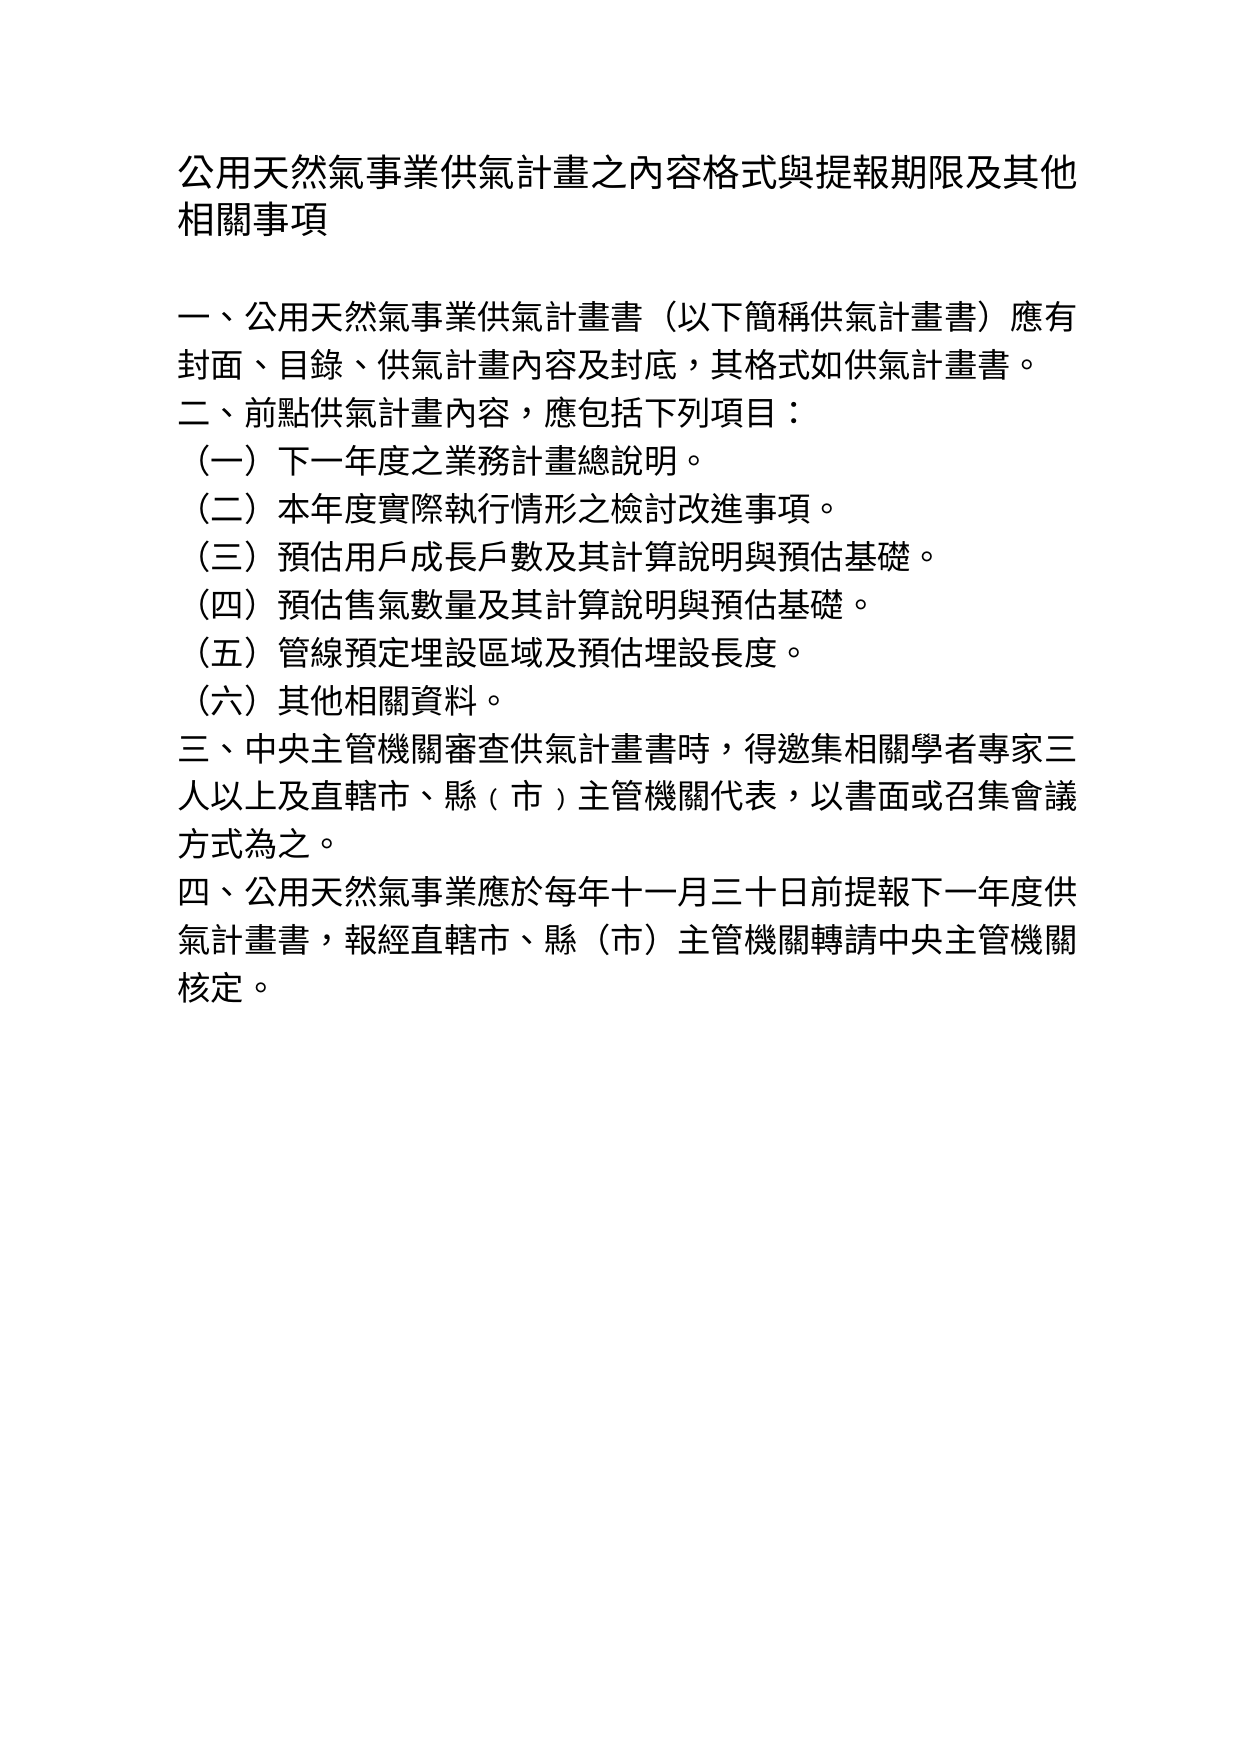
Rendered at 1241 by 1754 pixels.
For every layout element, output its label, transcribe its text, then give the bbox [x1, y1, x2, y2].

text 三、中央主管機關審查供氣計畫書時，得邀集相關學者專家三人以上及直轄市、縣﹙市﹚主管機關代表，以書面或召集會議方式為之。 [177, 723, 1092, 866]
text （三）預估用戶成長戶數及其計算說明與預估基礎。 [177, 531, 1092, 579]
text （五）管線預定埋設區域及預估埋設長度。 [177, 627, 1092, 675]
text （六）其他相關資料。 [177, 675, 1092, 723]
text 四、公用天然氣事業應於每年十一月三十日前提報下一年度供氣計畫書，報經直轄市、縣（市）主管機關轉請中央主管機關核定。 [177, 866, 1092, 1010]
text （二）本年度實際執行情形之檢討改進事項。 [177, 483, 1092, 531]
text 公用天然氣事業供氣計畫之內容格式與提報期限及其他相關事項 [177, 148, 1092, 243]
text （四）預估售氣數量及其計算說明與預估基礎。 [177, 579, 1092, 627]
text 二、前點供氣計畫內容，應包括下列項目： [177, 387, 1092, 435]
text （一）下一年度之業務計畫總說明。 [177, 435, 1092, 483]
text 一、公用天然氣事業供氣計畫書（以下簡稱供氣計畫書）應有封面、目錄、供氣計畫內容及封底，其格式如供氣計畫書。 [177, 291, 1092, 387]
